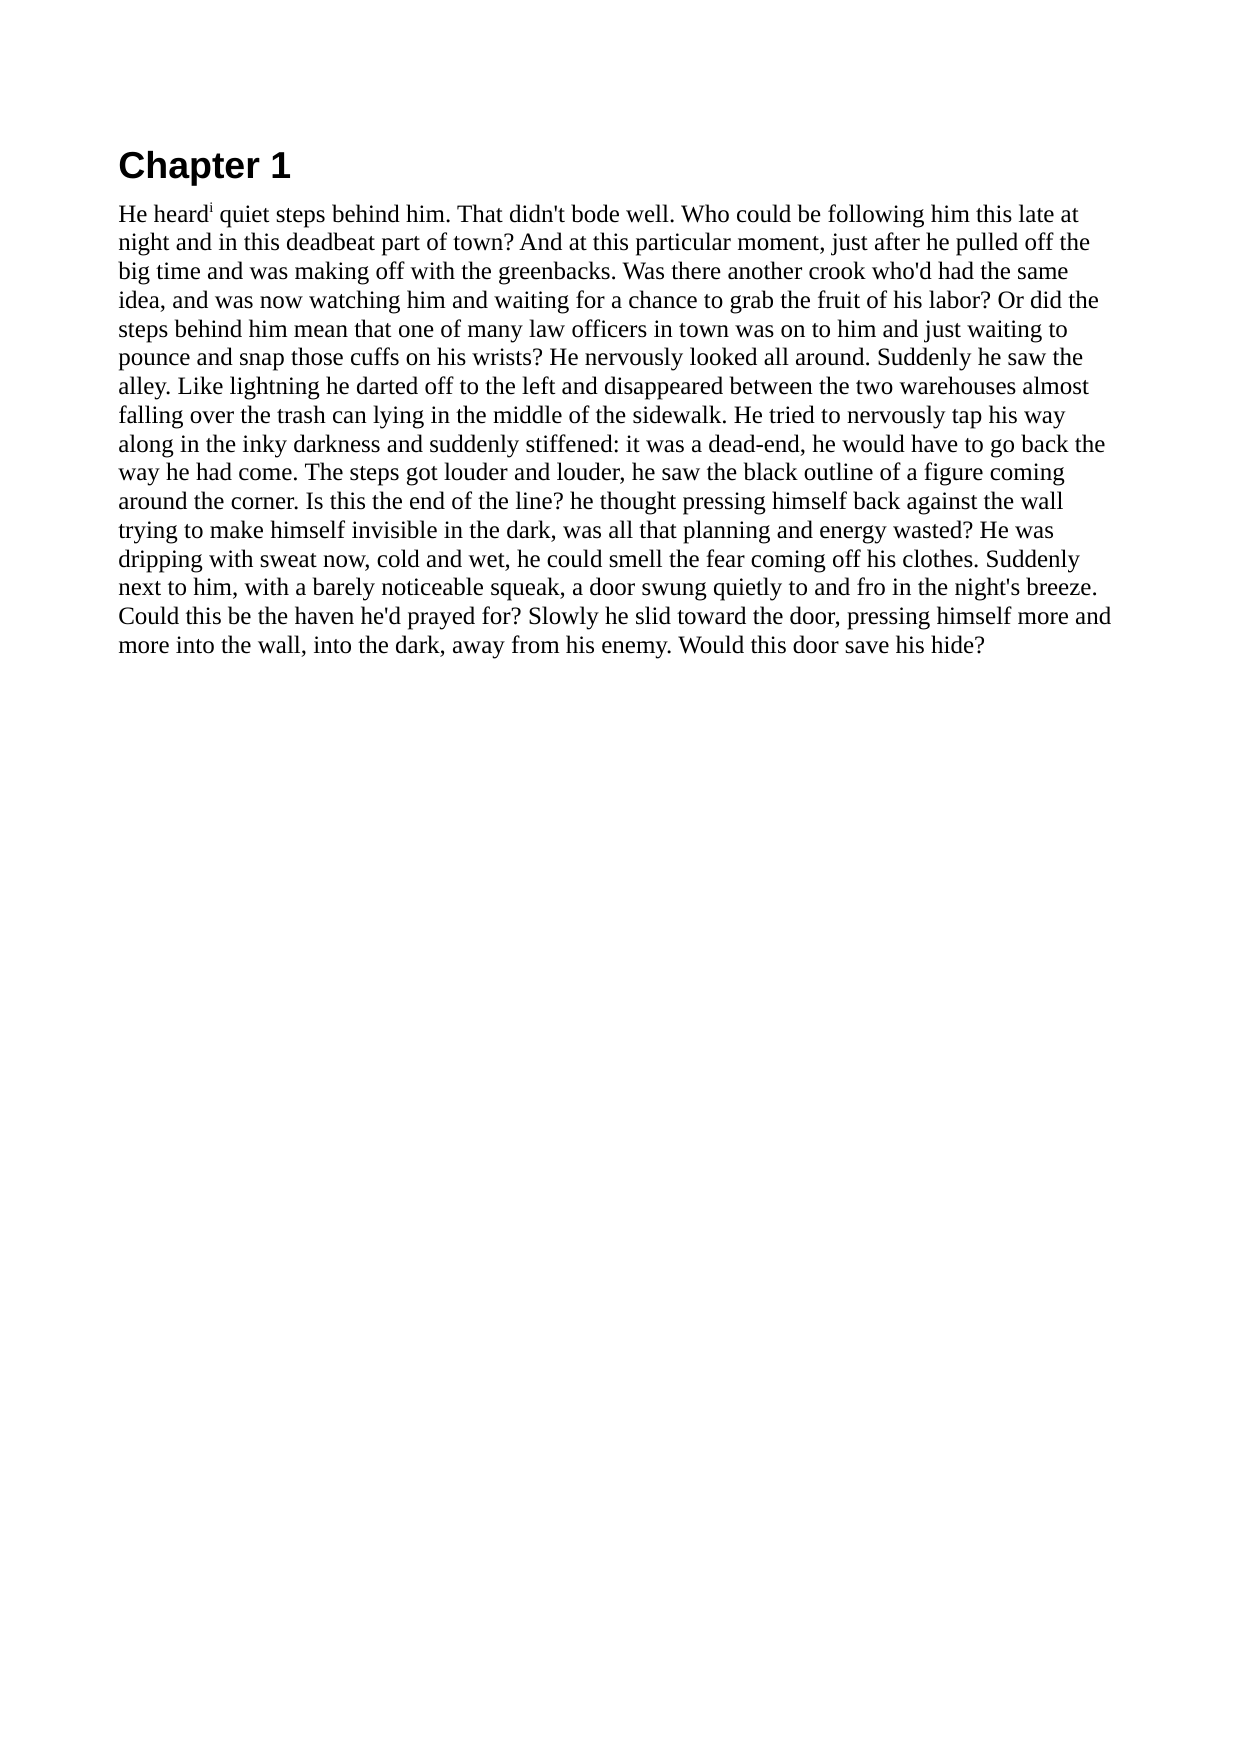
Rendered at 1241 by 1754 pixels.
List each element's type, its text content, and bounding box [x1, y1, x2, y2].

subtitle Chapter 1 [118, 143, 1122, 186]
text He heard quiet steps behind him. That didn't bode well. Who could be following him this late at night and in this deadbeat part of town? And at this particular moment, just after he pulled off the big time and was making off with the greenbacks. Was there another crook who'd had the same idea, and was now watching him and waiting for a chance to grab the fruit of his labor? Or did the steps behind him mean that one of many law officers in town was on to him and just waiting to pounce and snap those cuffs on his wrists? He nervously looked all around. Suddenly he saw the alley. Like lightning he darted off to the left and disappeared between the two warehouses almost falling over the trash can lying in the middle of the sidewalk. He tried to nervously tap his way along in the inky darkness and suddenly stiffened: it was a dead-end, he would have to go back the way he had come. The steps got louder and louder, he saw the black outline of a figure coming around the corner. Is this the end of the line? he thought pressing himself back against the wall trying to make himself invisible in the dark, was all that planning and energy wasted? He was dripping with sweat now, cold and wet, he could smell the fear coming off his clothes. Suddenly next to him, with a barely noticeable squeak, a door swung quietly to and fro in the night's breeze. Could this be the haven he'd prayed for? Slowly he slid toward the door, pressing himself more and more into the wall, into the dark, away from his enemy. Would this door save his hide? [118, 199, 1122, 659]
